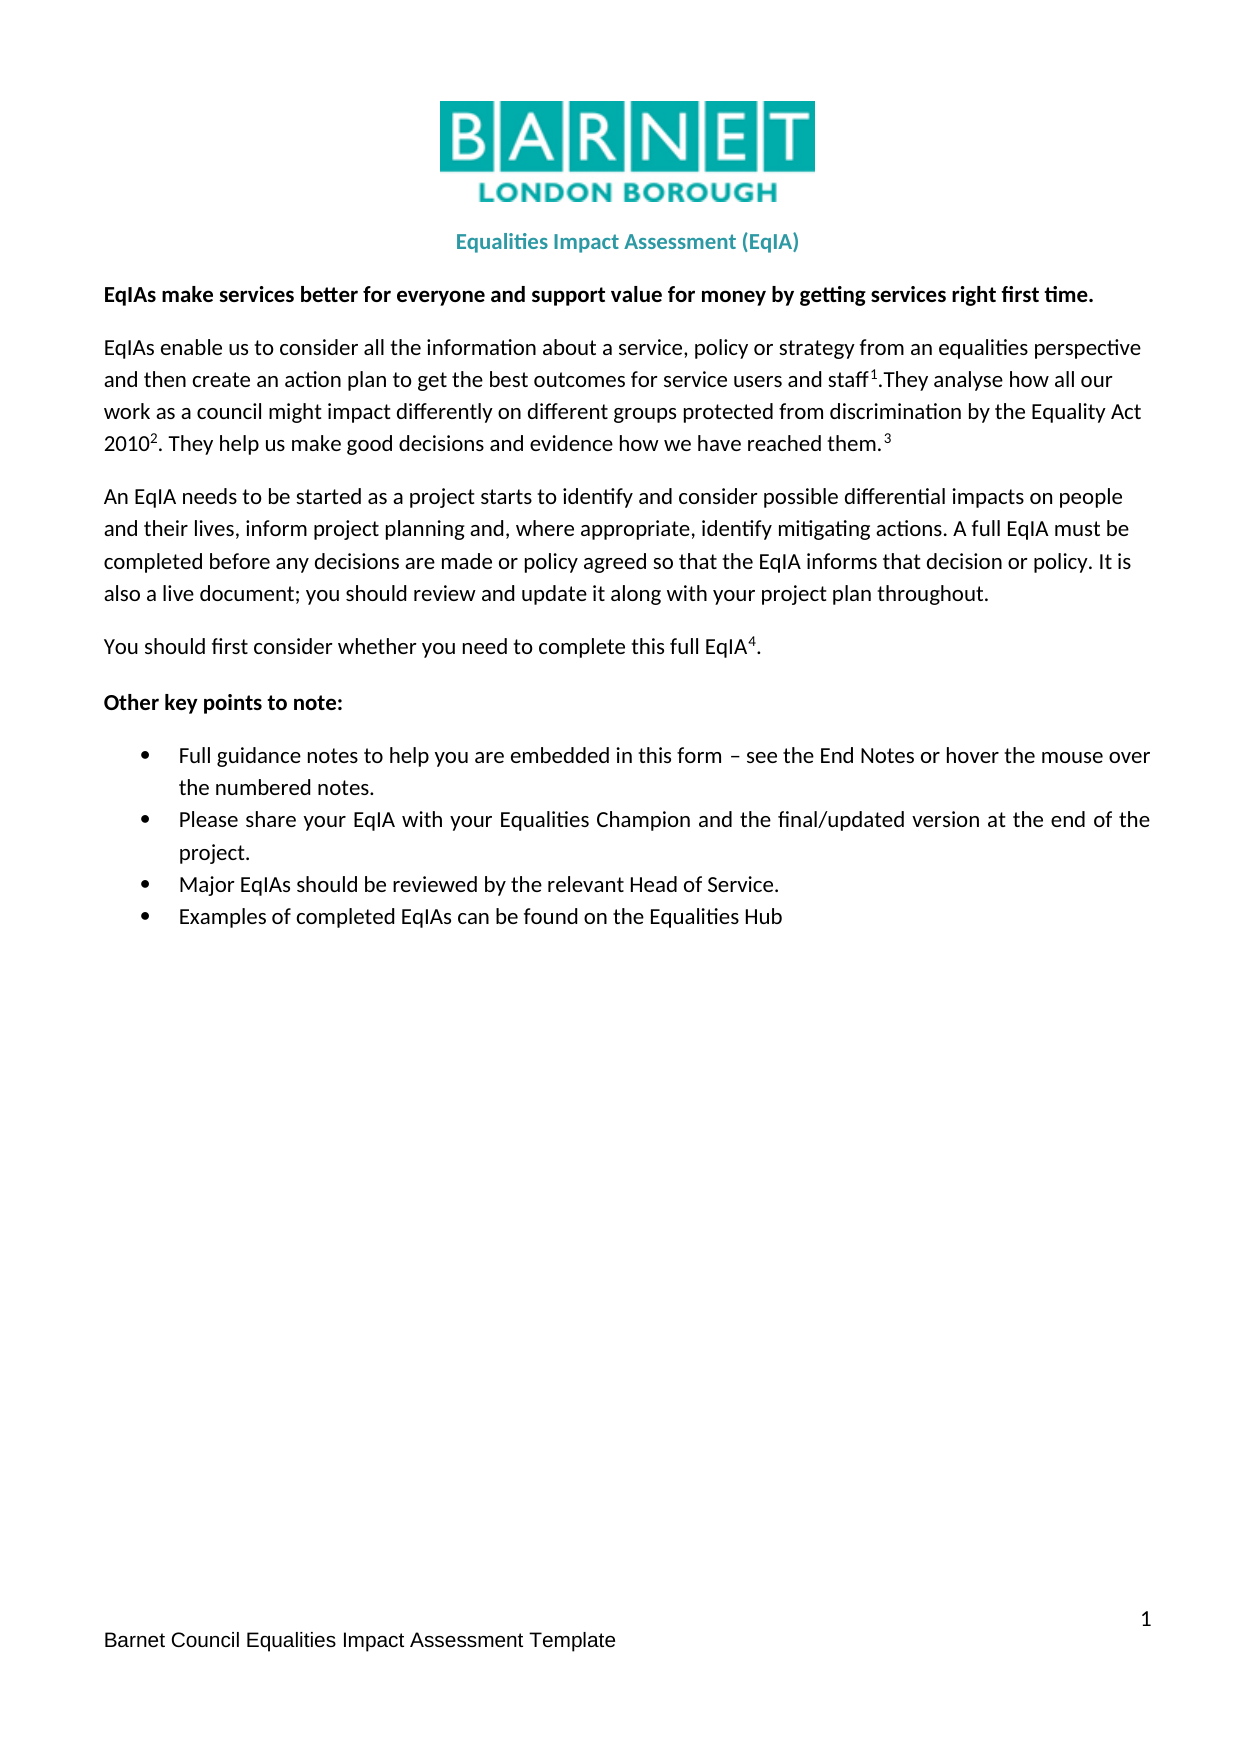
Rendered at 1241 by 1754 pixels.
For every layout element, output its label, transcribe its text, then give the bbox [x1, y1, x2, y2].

list Full guidance notes to help you are embedded in this form – see the End Notes or hover the mouse over the numbered notes. [141, 741, 1152, 801]
text EqIAs enable us to consider all the information about a service, policy or strategy from an equalities perspective and then create an action plan to get the best outcomes for service users and staff.They analyse how all our work as a council might impact differently on different groups protected from discrimination by the Equality Act 2010. They help us make good decisions and evidence how we have reached them. [103, 333, 1152, 457]
text EqIAs make services better for everyone and support value for money by getting services right first time. [103, 280, 1152, 308]
list Examples of completed EqIAs can be found on the Equalities Hub [141, 902, 1152, 930]
text Other key points to note: [103, 688, 1152, 716]
text Equalities Impact Assessment (EqIA) [103, 227, 1152, 255]
list Please share your EqIA with your Equalities Champion and the final/updated version at the end of the project. [141, 805, 1152, 866]
list Major EqIAs should be reviewed by the relevant Head of Service. [141, 870, 1152, 898]
text You should first consider whether you need to complete this full EqIA. [103, 632, 1152, 660]
text An EqIA needs to be started as a project starts to identify and consider possible differential impacts on people and their lives, inform project planning and, where appropriate, identify mitigating actions. A full EqIA must be completed before any decisions are made or policy agreed so that the EqIA informs that decision or policy. It is also a live document; you should review and update it along with your project plan throughout. [103, 482, 1152, 607]
